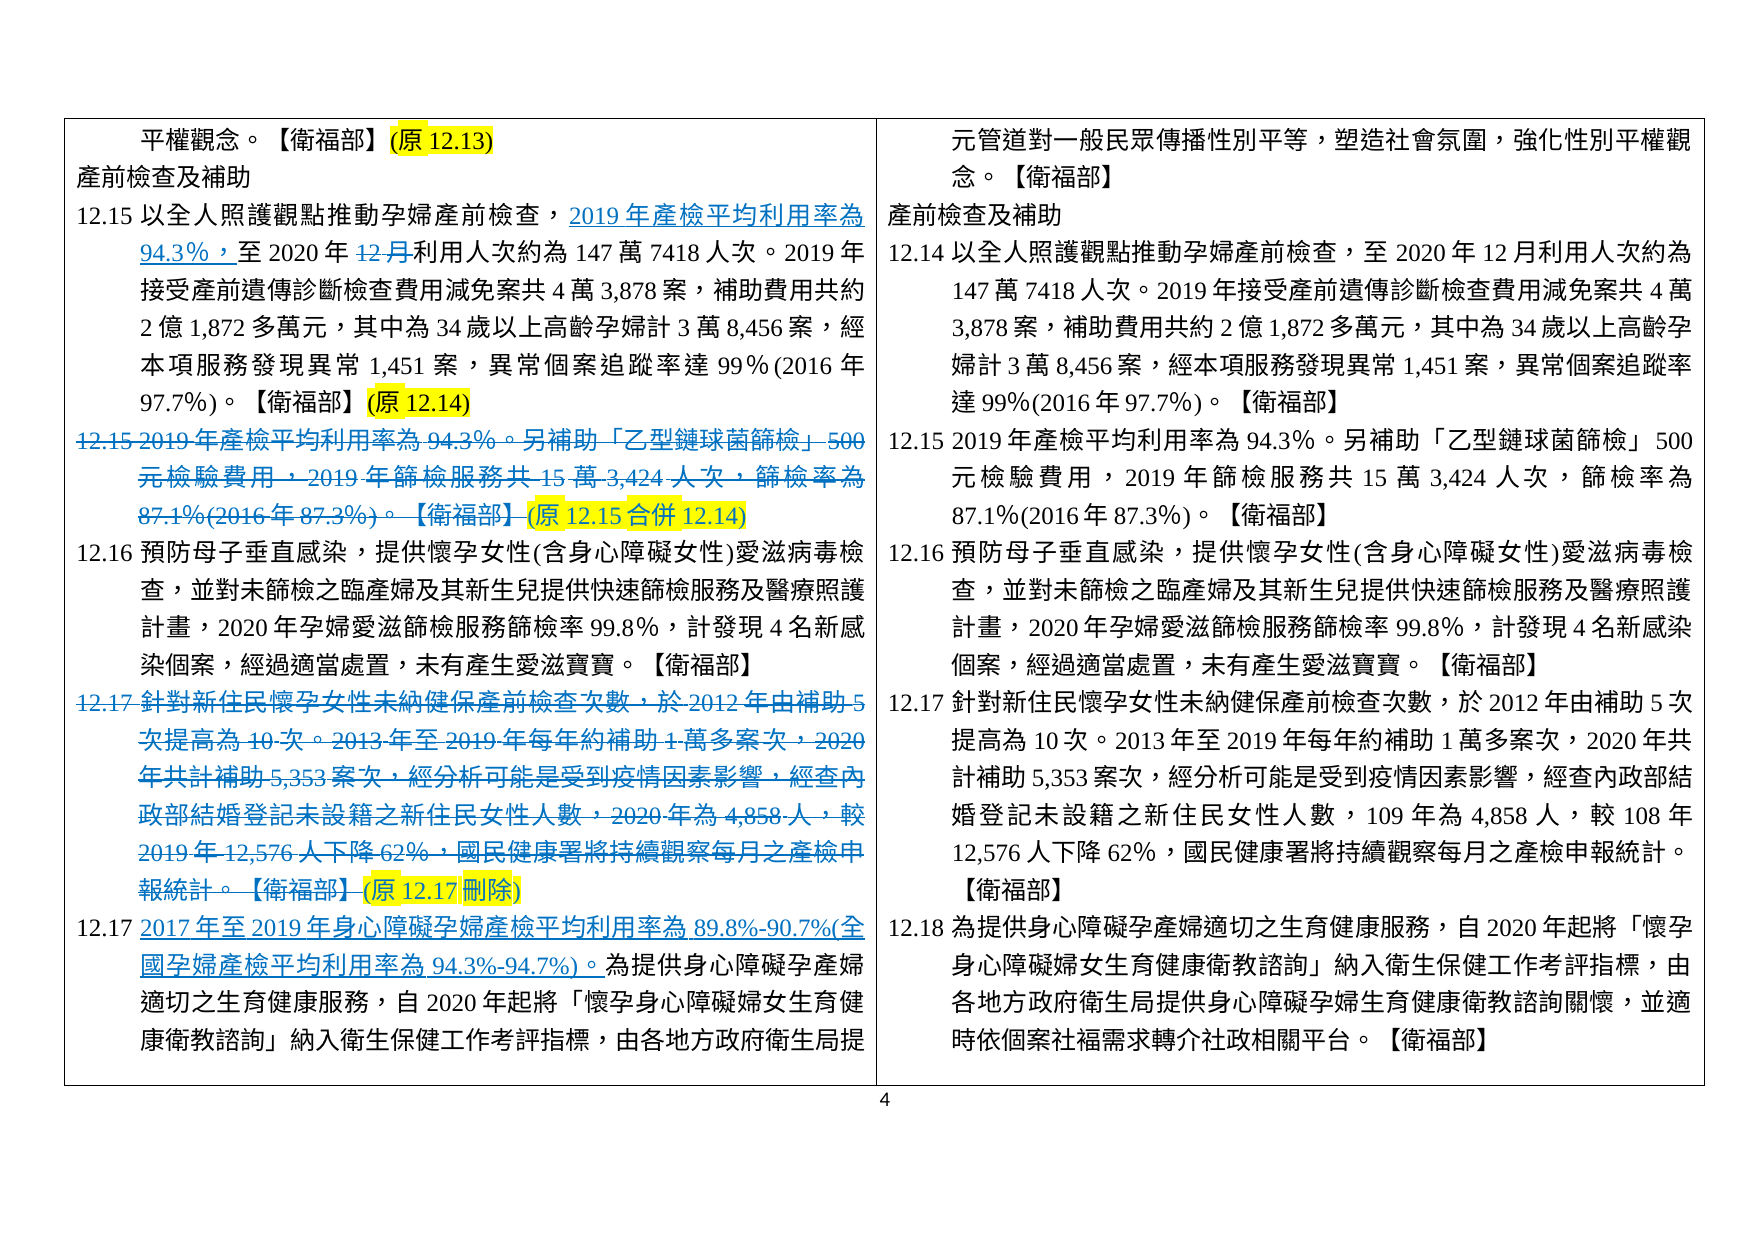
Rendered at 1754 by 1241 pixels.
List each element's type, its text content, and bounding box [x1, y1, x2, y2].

table_cell 我國女性全民健保納保率至2020年已達99.9％，女性投保人數占總投保人數之50.5％，顯見我國女性健康權已獲相當保障。持續推動女性整合性門診及女性生育健康相關補助。臺灣為亞洲第一個立法實施生產事故救濟的國家，由國家共同承擔生產風險，至2020年共救濟1,111件。 消除健康歧視、確保女性實現健康權益 疾病與健康狀態 標準化死亡率、死因、癌症、吸菸率、肥胖率等統計，請參見CEDAW第4次國家報告共同核心文件之健康權指標。 2019年精神疾病之就診人數共283萬人，其中女性158.8萬人(56.1％)。較2015年女性就診人數增加10.6萬人，因總就診人數增加，女性占比維持56.1％。【衛福部】 醫療人力狀況 2020年2月臺灣西醫師女性比率為20.6％(2016年為18.9％)。2020年底，中醫師女性比率為32.7％(2016年為29.5％)，護理人員女性比率為96.49％(2016年為97.7％)。【衛福部】 為提升醫事人員性別意識，《醫事人員執業登記及繼續教育辦法》規定繼續教育應包含性別議題課程。2020年計有99％應更新執業執照之醫事人員修習過性別議題課程(2012年74.1％)。【衛福部】 2020年全國護理執業人數計18萬153人，較2016年(15萬8,318人)增加2萬1,835人；總空缺率2019年4.52％較2016年5.96％降低；並自2015年將「全日平均護病比」正式納入醫院評鑑項目，評鑑基準為醫學中心≦1:9且白班≦1:7、區域醫院≦1:12、地區醫院≦1:15。2018年推動護病比入法，將全日平均護病比條文增訂於「醫療機構設置標準」規範，於2019年2月1日公告，5月1日施行。【衛福部】 友善醫療環境與服務 各地方政府衛生局於社區心理衛生中心提供心理諮商服務，2017年至2020年每年平均服務21,687人次，2020年較2017年成長18.6％，女男平均使用性別比為2.23。【衛福部】 2018年核定「婦女健康行動計畫」，每年定期蒐集各部會辦理之成果及人力、預算之配置情形，2019年人力配置共286.8人年；預算配置：19億4,754萬5千元。本計畫之「可參考之測量/監測指標」共164項，每年追蹤成果。本計畫亦關注原住民、新住民、身心障礙者等族群女性生理及心理健康促進。【衛福部】 目前全臺22個同志健康社區服務中心，提供健康講座、網路互動、篩檢服務、醫療轉介及電話諮詢服務等，2020年平均每月實體服務約3,000人次，並設有免費諮詢專線提供健康諮詢服務，平均每月約250人次。【衛福部】 有關偏鄉及農村婦女保健服務、取得醫療資源，請參見14.26至14.31。 維護生育健康與性健康權益 生育及出生性別比 我國總生育率由2017年1.125人降至2020年0.99人，其中15歲至19歲未成年女性生育率均維持千分之四。女性初婚年齡逐年延後，2019年平均為30.4歲，生育第一胎平均年齡為31.0歲。【內政部】 孕產婦死亡率及主要死因請參見共同核心文件31。 我國出生性別比呈波動起伏升降情形，2018年最低為1.069，2019年升至1.078。【內政部】 近五年第一胎出生性別比介於1.068至1.070之間，已趨近於平衡。2020年將出生性別平等認知提升計畫之制定列為地方縣市政府衛生考評項目，以建構因地制宜之生育平等倡議模式。另將持續透過多元管道對一般民眾傳播性別平等，塑造社會氛圍，強化性別平權觀念。【衛福部】 產前檢查及補助 以全人照護觀點推動孕婦產前檢查，至2020年12月利用人次約為147萬7418人次。2019年接受產前遺傳診斷檢查費用減免案共4萬3,878案，補助費用共約2億1,872多萬元，其中為34歲以上高齡孕婦計3萬8,456案，經本項服務發現異常1,451案，異常個案追蹤率達99％(2016年97.7％)。【衛福部】 2019年產檢平均利用率為94.3％。另補助「乙型鏈球菌篩檢」500元檢驗費用，2019年篩檢服務共15萬3,424人次，篩檢率為87.1％(2016年87.3％)。【衛福部】 預防母子垂直感染，提供懷孕女性(含身心障礙女性)愛滋病毒檢查，並對未篩檢之臨產婦及其新生兒提供快速篩檢服務及醫療照護計畫，2020年孕婦愛滋篩檢服務篩檢率99.8％，計發現4名新感染個案，經過適當處置，未有產生愛滋寶寶。【衛福部】 針對新住民懷孕女性未納健保產前檢查次數，於2012年由補助5次提高為10次。2013年至2019年每年約補助1萬多案次，2020年共計補助5,353案次，經分析可能是受到疫情因素影響，經查內政部結婚登記未設籍之新住民女性人數，109年為4,858人，較108年12,576人下降62％，國民健康署將持續觀察每月之產檢申報統計。【衛福部】 為提供身心障礙孕產婦適切之生育健康服務，自2020年起將「懷孕身心障礙婦女生育健康衛教諮詢」納入衛生保健工作考評指標，由各地方政府衛生局提供身心障礙孕婦生育健康衛教諮詢關懷，並適時依個案社褔需求轉介社政相關平台。【衛福部】 編製「身心障礙者懷孕手冊」，內容包含視覺障礙、聽覺障礙、心智障礙、精神障礙及行動不便者之孕期照護注意事項，已於健康九九網站及孕產婦關懷網站進行傳播宣導，並請各地方政府衛生局及相關醫學會，作為提供身心障礙婦女生育健康衛教參考運用。【衛福部】 為考量提升身心障礙女性就醫環境之可近性，調查乳房X光攝影醫療機構無障礙友善服務相關資訊，並公佈於衛生福利部國民健康署網站，提供衛生局所及民眾查詢。【衛福部】 各地方政府衛生局身心障礙者及其家屬心理健康促進服務，2017至2020年每年平均服務4,528人次，身心障礙者心理健康服務女男性別比為1.15；身心障礙者家屬服務女男性別比為1.65。【衛福部】 生育健康及環境 2012年成立以全人照護為核心之孕產婦關懷中心，透過全國免費孕產婦關懷專線、APP及孕產婦關懷網站，提供孕產婦及家人從產前至產後相關之保健諮詢，傾聽、關懷與資源轉介等服務。2018年至2020年製作孕產婦心理健康宣導資源素材，並委託各地方政府衛生局辦理「孕產婦心理健康促進工作及孕產婦身心照護」講座共560場，2萬7,333人次參加。2020年產後憂鬱症案件共244件，其中門診212件、住診32件。【衛福部】 為承擔女性生產風險，國家建立救濟制度，自2012年起開辦「鼓勵醫療機構辦理生育事故爭議事件試辦計畫」，截至2018年試辦計畫結束止，共同意補助427件，補助金額4億1,551萬餘元；2016年施行《生產事故救濟條例》，2019年修訂「生產事故救濟作業辦法」，產婦死亡給付由最高新臺幣200萬元調高至400萬元，產婦及新生兒極重度障礙給付由最高150萬元調高至300萬元、重度障礙給付由最高130萬元調高至200萬元、中度障礙給付由最高110萬元調高至150萬元，至2020年底共核定救濟1,111件，救濟金額6億5,040萬元。【衛福部】 2013年婦產科醫師人數為2,177人，平均年齡為54歲，至2019年婦產科醫師人數為2,583人，平均年齡為57.6歲。自2001年度推動「專科醫師容額管制計畫」，訂定各科之專科醫師訓練名額，婦產科住院醫師招收率已由2013年76％提升2019年100％。另原民及偏鄉地區婦產科醫師共140名。2020年至2023年「醫學中心及重度級急救責任醫院支援離島及醫療資源不足地區醫院緊急醫療照護服務獎勵計畫」，每年提供約8名支援婦產科醫師人力。【衛福部】 有關產科醫師及助產師共照作業，於2019公告修訂「全民健康保險孕產婦全程照護醫療給付改善方案」，針對「助產人員執業登記人數」提高品質提升費，以促進院所參與，鼓勵增加助產師(士)執業登記人數加入共同照護，提升母嬰照護品質，分擔婦產科醫師人力。【衛福部】 2019年施行子宮完全切除術人數為1萬5,093人，較2016年1萬3,712人數增加。2019年施行子宮完全切除術之主診斷，前三名分別是子宮體之子宮內膜異位症、子宮平滑肌瘤、子宮壁內平滑肌瘤。【衛福部】 我國剖腹產率2014年至2018年分別為36.2％、35.9％、35.5％、35.2％及36.2％，與2017年OECD國家平均相比仍較高(OECD國家平均剖腹產率為28.1％)。為強化懷孕婦女健康識能，提供孕婦之孕婦健康及衛教手冊，並提供孕婦多元生產模式資訊，瞭解多元選擇的生產環境及權利。另，於第三孕期提供之第二次產前健康照護衛教指導中，提供生產準備計畫衛教主題，由醫事人員依準媽媽健康狀況，評估及規劃合宜的生產方式、不選擇無醫療適應症之剖腹生產。【衛福部】 2017年至2020年辦理產後護理機構評鑑分別為58、99及114家接受評鑑(2020年因應嚴重特殊傳染性肺炎(COVID-19)防疫作為，本評鑑業務比照醫院評鑑暫停(順延1年)，評鑑合格率分別為86.2％、83.9％及88.6％。【衛福部】 2020年全國依法設置之哺集乳室計2,522家，完成設置率達100％；各地方政府自願設置哺集乳室之場所，共有1,190處；高速鐵路列車及鐵路對號列車均已設哺集乳室。2020年母嬰親善醫療院所達157家，涵蓋全國73.2％出生嬰兒，2018年6個月以下純母乳哺育率已達46.2％(2016年44.8％)。【衛福部】 性健康 2018年13歲至15歲在學青少女曾經發生性行為比率為6.2％，較2016年的5.3％高；最近一次性行為有避孕比率為61％，較2016年的77.7％低；而曾經懷孕比率為0.12％，較2016年0.08％為高。為預防青少女非預期懷孕，除透過多元管道提供青少年性健康促進服務，宣導正確性健康、正確避孕及安全性行為之知識，另編撰相關教材及辦理專業人員之培訓，提升相關人員之能力。【衛福部】 2020年女性通報梅毒、淋病及愛滋感染人數占當年通報人數之比率分別為16％、10％及2％。【衛福部】 編製「特別的愛，給特別的你」心智障礙者性健康教育家長手冊，作為家長、教保、社工及醫事人員有關教育訓練課程參考，以提升心智障礙照護者之性與生育健康照護識能。【衛福部】 性健康、生殖健康與權利之教育，請參見10.23至10.32。 依現行《優生保健法》規定得施行人工流產及結紮手術之要件前提為「依本人之自願」，若為受監護或輔助宣告之人，則需得法定代理人或輔助人之同意。另亦規定醫師應於手術前後給予適當之諮詢服務，以確保受術者知情同意之權益，爰依據現行法規，任何人均不得對他人施以強制流產及結紮手術。另《優生保健法》修法方向，將修正名稱為《生育保健法》，並刪除有礙優生疾病、及醫師應勸病人施行結紮手術或人工流產之規定，避免遭曲解有歧視遺傳性疾病者，而使其結紮或終止懷孕之意味。【衛福部】 現行我國人工流產方法係以施行手術與藥物RU486為主，依「健保特約醫療院所申報之人工流產醫令案件」統計，2017年至2019年每年約近3萬人次施行人工流產手術；又依食品藥物管理署之RU486調劑總量申報資料，每年約3萬餘人次使用RU486。綜合上述，近3年每年以手術及藥物施行人工流產約5萬5千人次至6萬餘人次。至結紮手術因非屬健保給付範圍，爰無法由健保資料取得相關統計資料。我國未有法律授權建立懷孕、流產及結紮之通報制度，且依《個人資料保護法》第6條，有關病歷、醫療、性生活等個人資料屬特種個資，不得蒐集、處理或利用，爰無法透過上述申報機制，取得以自費施行人工流產及結紮手術之統計資料，亦無法得知個案之年齡、區域、國籍、心理健康或身心障礙分類等相關資料。【衛福部】 高齡女性健康促進及照顧服務 高齡女性健康狀況 我國65歲以上女性人數逐年增加，2017年占全女性比率為14.9％，2020年占全女性比率增加至17.3％，均較男性比率(分別為12.8％及14.8％)為高。【內政部】 我國女性平均壽命逐年增加，每年平均高於男性6歲多，2019年女性平均壽命為84.2歲，高於男性之77.7歲，較2016年分別增加0.8歲及0.9歲。【內政部】 2019年我國健康平均餘命亦是女性高於男性(女性健康平均餘命為74.8歲，男性為70.1歲)，與平均壽命相較，女性不健康之存活年數9.4歲，高於男性之7.6歲，顯示女性平均壽命雖較長，但因重大疾病及慢性病等不健康存活年數相對亦較長。【衛福部】 2017年65歲以上女性屬於「W.H.O定義身體活動量不足」比率為63.3％(2013年為74.6％)，高於男性56.5％(2013年為68.5％)。【衛福部】 高齡健康促進 2020年底國內有645家經高齡友善健康照護認證之機構(207家醫院、358家衛生所及79家長期照護機構及1家診所)，引導機構提供高齡友善照護服務。【衛福部】 持續推動「老人健康促進計畫」，衛生醫療體系結合社區單位，藉由健康促進、關懷訪視、電話問安及營養餐飲等服務，建立初級預防照顧體系。2020年底已結合4,305個社區關懷據點辦理健康促進活動，長者參與約達28萬人次。【衛福部】 持續補助民間團體辦理各項長青學苑及老人福利活動，提供多元學習管道，增加社會參與機會。另為倡議動態生活、活躍老化觀念，鼓勵各鄉(鎮、市、區)老人組隊參與健康促進相關競賽，以提升老人社會參與及規律運動比率及女性運動比率。【衛福部】 長期照顧服務 2016年核定「長期照顧十年計畫2.0」，擴大服務項目及服務對象，提供創新多元服務，2020年3月至2021年2月長照2.0服務人數已達35萬人，其中女性被照顧者占57.1％；另喘息服務，女性被照顧者占56.5％，女性家庭照顧者與個案關係中以女兒為最多(34.2％)。又為加速原鄉布建社區照顧資源，已於88個原鄉、離島及偏遠地區，布建58處日間照顧中心、59個托顧家庭提供服務。【衛福部】 [877, 119, 1704, 1085]
table_cell 我國女性全民健保納保率至2020年已達99.9％，女性投保人數占總投保人數之50.5％，顯見我國女性健康權已獲相當保障。持續推動女性整合性門診及女性生育健康相關補助。臺灣為亞洲第一個立法實施生產事故救濟的國家，由國家共同承擔生產風險，至2020年共救濟1,111件。 消除健康歧視、確保女性實現健康權益 疾病與健康狀態 標準化死亡率、死因、癌症、吸菸率、肥胖率等統計，請參見CEDAW第4次國家報告共同核心文件之健康權指標。 2019年精神疾病之就診人數共283萬人，其中女性158.8萬人(56.1％)。較2015年女性就診人數增加10.6萬人，因總就診人數增加，女性占比維持56.1％。【衛福部】 醫療人力狀況 2020年2月臺灣西醫師女性比率為20.6％(2016年為18.9％)。2020年底，中醫師女性比率為32.7％(2016年為29.5％)，護理人員女性比率為96.49％(2016年為97.7％)。【衛福部】 為提升醫事人員性別意識，《醫事人員執業登記及繼續教育辦法》規定繼續教育應包含性別議題課程。2020年計有99％應更新執業執照之醫事人員修習過性別議題課程(2012年74.1％)。【衛福部】 為提升護理人員職場權益與留任，推動多項執業環境改善策略，自2017年透過擴大護病比連動住院診療報酬加成、護病比納入醫療機構設置標準、及2019年完成護病比法制化等措施，改善護理工作負荷，同時，2018年2月開放護理匿名吹哨平台，基層護理人員匿名通報職場不友善案件之管道，截至2020年底止，總計1,058件，皆依案由衛生及勞動機關進行瞭解查察，每月公告，裁罰率約15%，自2020年10月起增加職場霸凌與性騷擾等通報項目，改善職場困境與不平等。經統計，2020年全國護理執業人數計18萬153人，較2016年(15萬8,318人)增加2萬1,835人；其中女性護理人員2020年執業人數計17萬3,832人(96.5%)，較2016年15萬4,682人(97.7%)增加1萬9,150人；醫院護理人員之總空缺率2019年為4.52％，亦較2016年5.96％降低，顯見落實職場權益保障，提高護理人員投入職場與留任成效。【衛福部】 友善醫療環境與服務 2018年核定「婦女健康行動計畫」，每年定期蒐集各部會辦理之成果及人力、預算之配置情形，2019年人力配置共286.8人年；預算配置：19億4,754萬5千元。本計畫之「可參考之測量/監測指標」共164項，每年追蹤成果。本計畫亦關注原住民、新住民、身心障礙者等族群女性生理及心理健康促進。【衛福部】(原12.7) 全臺縣市衛生局及衛生福利部疾病管制署委託之同志健康社區服務中心，提供健康講座、網路互動、篩檢服務、醫療轉介及電話諮詢服務等服務，2020年提供愛滋篩檢與諮詢服務共計13萬2,998人次，男女性別比為1.6。【衛福部】(原12.8) 2017至2019年全國成人預防保健服務使用情形(含原住民族及身心障礙者)性別統計(表12-1)。【衛福部】(原14.28資料併入) 各地方政府衛生局於社區心理衛生中心提供心理諮商服務，2017年至2020年每年平均服務21,687人次，2020年較2017年成長18.6％，女男平均使用性別比為2.23。各地方政府衛生局身心障礙者及其家屬心理健康促進服務，2017至2020年每年平均服務4,528人次，身心障礙者心理健康服務女男性別比為1.15；身心障礙者家屬服務女男性別比為1.65。【衛福部】(原12.6) (合併原12.21資料) 為提升身心障礙女性就醫環境之可近性，2020年共調查207家預防保健乳房X光攝影醫療機構，其中提供之無障礙友善服務相關資訊醫療機構計有北區77家、中區56家、南區57家、東區及離島9家；結果並公佈於衛生福利部國民健康署網站。【衛福部】(原12.20移列至此) 有關偏鄉及農村婦女保健服務、取得醫療資源，請參見14.26至14.29。 維護生育健康與性健康權益 生育及出生性別比 總生育請參見共同核心文件11；孕產婦死亡率及主要死因請參見共同核心文件31。(原12.10總生育率資料與共同核心文件重複，改以參照方式呈現，並與原12.11孕產婦死亡等資料合併描述) 我國出生性別比呈波動起伏升降情形，2018年最低為1.069，2019年升至1.078。【內政部】(原12.12) 近五年第一胎出生性別比介於1.068至1.070之間，已趨近於平衡。2020年將出生性別平等認知提升計畫之制定列為地方縣市政府衛生考評項目，以建構因地制宜之生育平等倡議模式。另將持續透過多元管道對一般民眾傳播性別平等，塑造社會氛圍，強化性別平權觀念。【衛福部】(原12.13) 產前檢查及補助 以全人照護觀點推動孕婦產前檢查，2019年產檢平均利用率為94.3％，至2020年12月利用人次約為147萬7418人次。2019年接受產前遺傳診斷檢查費用減免案共4萬3,878案，補助費用共約2億1,872多萬元，其中為34歲以上高齡孕婦計3萬8,456案，經本項服務發現異常1,451案，異常個案追蹤率達99％(2016年97.7％)。【衛福部】(原12.14) 12.15 2019年產檢平均利用率為94.3％。另補助「乙型鏈球菌篩檢」500元檢驗費用，2019年篩檢服務共15萬3,424人次，篩檢率為87.1％(2016年87.3％)。【衛福部】(原12.15合併12.14) 預防母子垂直感染，提供懷孕女性(含身心障礙女性)愛滋病毒檢查，並對未篩檢之臨產婦及其新生兒提供快速篩檢服務及醫療照護計畫，2020年孕婦愛滋篩檢服務篩檢率99.8％，計發現4名新感染個案，經過適當處置，未有產生愛滋寶寶。【衛福部】 12.17 針對新住民懷孕女性未納健保產前檢查次數，於2012年由補助5次提高為10次。2013年至2019年每年約補助1萬多案次，2020年共計補助5,353案次，經分析可能是受到疫情因素影響，經查內政部結婚登記未設籍之新住民女性人數，2020年為4,858人，較2019年12,576人下降62％，國民健康署將持續觀察每月之產檢申報統計。【衛福部】(原12.17刪除) 2017年至2019年身心障礙孕婦產檢平均利用率為89.8%-90.7%(全國孕婦產檢平均利用率為94.3%-94.7%)。為提供身心障礙孕產婦適切之生育健康服務，自2020年起將「懷孕身心障礙婦女生育健康衛教諮詢」納入衛生保健工作考評指標，由各地方政府衛生局提供身心障礙孕婦生育健康衛教諮詢關懷，並適時依個案社褔需求轉介社政相關平台。【衛福部】(原12.18) 編製「身心障礙者懷孕手冊」，內容包含視覺障礙、聽覺障礙、心智障礙、精神障礙及行動不便者之孕期照護注意事項，已於健康九九網站及孕產婦關懷網站進行傳播宣導，並請各地方政府衛生局及相關醫學會，作為提供身心障礙婦女生育健康衛教參考運用。【衛福部】(原12.19) 12.20 為考量提升身心障礙女性就醫環境之可近性，2020年共調查207家預防保健乳房X光攝影醫療機構，其中提供之無障礙友善服務相關資訊醫療機構計有北區77家、中區56家、南區57家、東區及離島9家；結果並公佈於衛生福利部國民健康署網站，提供衛生局所及民眾查詢。【衛福部】(原12.20移至12.10) 12.21 各地方政府衛生局身心障礙者及其家屬心理健康促進服務，2017至2020年每年平均服務4,528人次，身心障礙者心理健康服務女男性別比為1.15；身心障礙者家屬服務女男性別比為1.65。【衛福部】(原12.21移至12.9合併) 生育健康及環境 2012年成立以全人照護為核心之孕產婦關懷中心，透過全國免費孕產婦關懷專線、APP及孕產婦關懷網站，提供孕產婦及家人從產前至產後相關之保健諮詢，傾聽、關懷與資源轉介等服務。2018年至2020年製作孕產婦心理健康宣導資源素材，並委託各地方政府衛生局辦理「孕產婦心理健康促進工作及孕產婦身心照護」講座共560場，2萬7,333人次參加。2020年產後憂鬱症案件共244件，其中門診212件、住診32件。繼2017年製作「孕產婦及其家屬心理健康」衛教資源及「孕產婦心理健康日常」影片，2020年製作「支持+關心 產後不憂鬱」海報、「孕產婦心理健康」系列影片、「婦女心理健康」線上課程系列、多胞胎孕產婦心理健康懶人包「生雙/多胞胎的喜悅與挑戰」等，結合各縣市及專業團體，透過不同管道推廣及運用。【衛福部】(原12.22) 為承擔女性生產風險，國家建立救濟制度，自2012年起開辦「鼓勵醫療機構辦理生育事故爭議事件試辦計畫」，截至2018年試辦計畫結束止，共同意補助427件，補助金額4億1,551萬餘元；2016年施行《生產事故救濟條例》，2019年修訂「生產事故救濟作業辦法」，產婦死亡給付由最高新臺幣200萬元調高至400萬元，產婦及新生兒極重度障礙給付由最高150萬元調高至300萬元、重度障礙給付由最高130萬元調高至200萬元、中度障礙給付由最高110萬元調高至150萬元，至2020年底共核定救濟1,111件，救濟金額6億5,040萬元。【衛福部】(原12.23) 2013年婦產科醫師人數為2,177人，平均年齡為54歲，至2019年婦產科醫師人數為2,583人，平均年齡為57.6歲。自2001年度推動「專科醫師容額管制計畫」，訂定各科之專科醫師訓練名額，婦產科住院醫師招收率已由2013年76％提升2019年100％。另原民及偏鄉地區婦產科醫師共140名。2020年至2023年「醫學中心及重度級急救責任醫院支援離島及醫療資源不足地區醫院緊急醫療照護服務獎勵計畫」，每年提供約8名支援婦產科醫師人力。【衛福部】(原12.24) 有關產科醫師及助產師共照作業，於2019公告修訂「全民健康保險孕產婦全程照護醫療給付改善方案」，針對「助產人員執業登記人數」提高品質提升費，以促進院所參與，鼓勵增加助產師(士)執業登記人數加入共同照護，提升母嬰照護品質，分擔婦產科醫師人力。【衛福部】(原12.25) 2019年施行子宮完全切除術人數為1萬5,093人，較2016年1萬3,712人數增加。2019年施行子宮完全切除術之主診斷，前三名分別是子宮體之子宮內膜異位症、子宮平滑肌瘤、子宮壁內平滑肌瘤。【衛福部】(原12.26) 我國剖腹產率2014年至2018年分別為36.2％、35.9％、35.5％、35.2％及36.2％，與2017年OECD國家平均相比仍較高(OECD國家平均剖腹產率為28.1％)。為強化懷孕婦女健康識能，提供孕婦之孕婦健康及衛教手冊，並提供孕婦多元生產模式資訊，瞭解多元選擇的生產環境及權利。另，於第三孕期提供之第二次產前健康照護衛教指導中，提供生產準備計畫衛教主題，由醫事人員依準媽媽健康狀況，評估及規劃合宜的生產方式、不選擇無醫療適應症之剖腹生產。【衛福部】(原12.27) 2017年至2020年辦理產後護理機構評鑑分別為58、99及114家接受評鑑(2020年因應嚴重特殊傳染性肺炎(COVID-19)防疫作為，本評鑑業務比照醫院評鑑暫停(順延1年)，評鑑合格率分別為86.2％、83.9％及88.6％。【衛福部】(原12.28) 2020年全國依法設置之哺集乳室計2,522家，完成設置率達100％；各地方政府自願設置哺集乳室之場所，共有1,190處；高速鐵路列車及鐵路對號列車均已設哺集乳室。2020年母嬰親善醫療院所達157家，涵蓋全國73.2％出生嬰兒，2018年6個月以下純母乳哺育率已達46.2％(2016年44.8％)。【衛福部】(原12.29) 性健康 2018年國中學生健康行為調查報告顯示13歲至15歲在學青少女曾經發生性行為比率為6.2％，較2016年的5.3％高；最近一次性行為有避孕比率為61％，較2016年的77.7％低；而曾經懷孕比率為0.12％，較2016年0.08％為高。為預防青少女非預期懷孕，除透過多元管道提供青少年性健康促進服務，宣導正確性健康、正確避孕及安全性行為之知識，另編撰相關教材及辦理專業人員之培訓，提升相關人員之能力。【衛福部】(原12.30) 2017年至2020年女性通報梅毒、淋病及愛滋感染人數占當年通報人數之比率，如表12-2。【衛福部】(原12.31) 編製「特別的愛，給特別的你」心智障礙者性健康教育家長手冊，作為家長、教保、社工及醫事人員有關教育訓練課程參考，以提升心智障礙照護者之性與生育健康照護識能。【衛福部】(原12.32) 性健康、生殖健康與權利之教育，請參見10.24至10.32。(原12.33) 依現行《優生保健法》規定得施行人工流產及結紮手術之要件前提為「依本人之自願」，若為受監護或輔助宣告之人，則需得法定代理人或輔助人之同意。另亦規定醫師應於手術前後給予適當之諮詢服務，以確保受術者知情同意之權益，爰依據現行法規，任何人均不得對他人施以強制流產及結紮手術。另《優生保健法》修法方向，將修正名稱為《生育保健法》，並刪除有礙優生疾病、及醫師應勸病人施行結紮手術或人工流產之規定，避免遭曲解有歧視遺傳性疾病者，而使其結紮或終止懷孕之意味，惟因人工流產有關議題仍有爭議，尚需溝通後，依法制程序辦理法案預告作業。【衛福部】(原12.34) 現行我國人工流產方法係以施行手術與藥物RU486為主，依「健保特約醫療院所申報之人工流產醫令案件」統計，2017年至2019年每年約近3萬人次施行人工流產手術；又依食品藥物管理署之RU486調劑總量申報資料，每年約3萬餘人次使用RU486。綜合上述，近3年每年以手術及藥物施行人工流產約5萬5千人次至6萬餘人次。至結紮手術因非屬健保給付範圍，爰無法由健保資料取得相關統計資料。我國未有法律授權建立懷孕、流產及結紮之通報制度，且依《個人資料保護法》第6條，有關病歷、醫療、性生活等個人資料屬特種個資，不得蒐集、處理或利用，爰無法透過上述申報機制，取得以自費施行人工流產及結紮手術之統計資料，亦無法得知個案之年齡、區域、國籍、心理健康或身心障礙分類等相關資料。【衛福部】(原12.35) 高齡女性健康促進及照顧服務 高齡女性健康狀況 2017年至2020年女性平均壽命由83.7歲逐年提升至84.7歲，每年平均高於男性6歲多，65歲以上女性人數占全女性人口比率由14.9％提升至17.3％，均較男性比率(分別為12.8％及14.8％)為高。【內政部】(原12.36，合併原12.37) 2019年我國健康平均餘命亦是女性高於男性(女性健康平均餘命為74.8歲，男性為70.1歲)，與平均壽命相較，女性不健康之存活年數9.4歲，高於男性之7.6歲，顯示女性平均壽命雖較長，但因重大疾病及慢性病等不健康存活年數相對亦較長。【衛福部】(原12.38) 2019年原住民全體平均壽命約73.1歲(女性77.45歲，男性68.73歲)，原住民族平均餘命與全國之差距已由2017年之8.17歲縮小至2019年為7.76歲(男性8.96歲，女性6.78歲)。【衛福部】(原14.29，依書面意見移列) 2017年65歲以上女性屬於「W.H.O定義身體活動量不足」比率為63.3％(2013年為74.6％)，高於男性56.5％(2013年為68.5％)。【衛福部】(原12.39) 高齡健康促進 2020年底國內有645家經高齡友善健康照護認證之機構(207家醫院、358家衛生所及79家長期照護機構及1家診所)，引導機構提供高齡友善照護服務。【衛福部】(原12.40) 持續推動「老人健康促進計畫」，衛生醫療體系結合社區單位，藉由健康促進、關懷訪視、電話問安及營養餐飲等服務，建立初級預防照顧體系。2020年底已結合4,305個社區關懷據點辦理健康促進活動，長者參與約達28萬人次。【衛福部】(原12.41) 持續補助民間團體辦理各項長青學苑及老人福利活動，提供多元學習管道，增加社會參與機會。另為倡議動態生活、活躍老化觀念，鼓勵各鄉(鎮、市、區)老人組隊參與健康促進相關競賽，以提升老人社會參與及規律運動比率及女性運動比率。【衛福部】(原12.42) 長期照顧服務 2016年核定「長期照顧十年計畫2.0」，擴大服務項目及服務對象，提供創新多元服務，2020年3月至2021年2月長照2.0服務人數已達35萬人，其中女性被照顧者占57.1％；另喘息服務，女性被照顧者占56.5％，女性家庭照顧者與個案關係中以女兒為最多(34.2％)。又為加速原鄉布建社區照顧資源，已於88個原鄉、離島及偏遠地區，布建58處日間照顧中心、59個托顧家庭提供服務。【衛福部】(原12.43) [65, 119, 876, 1085]
